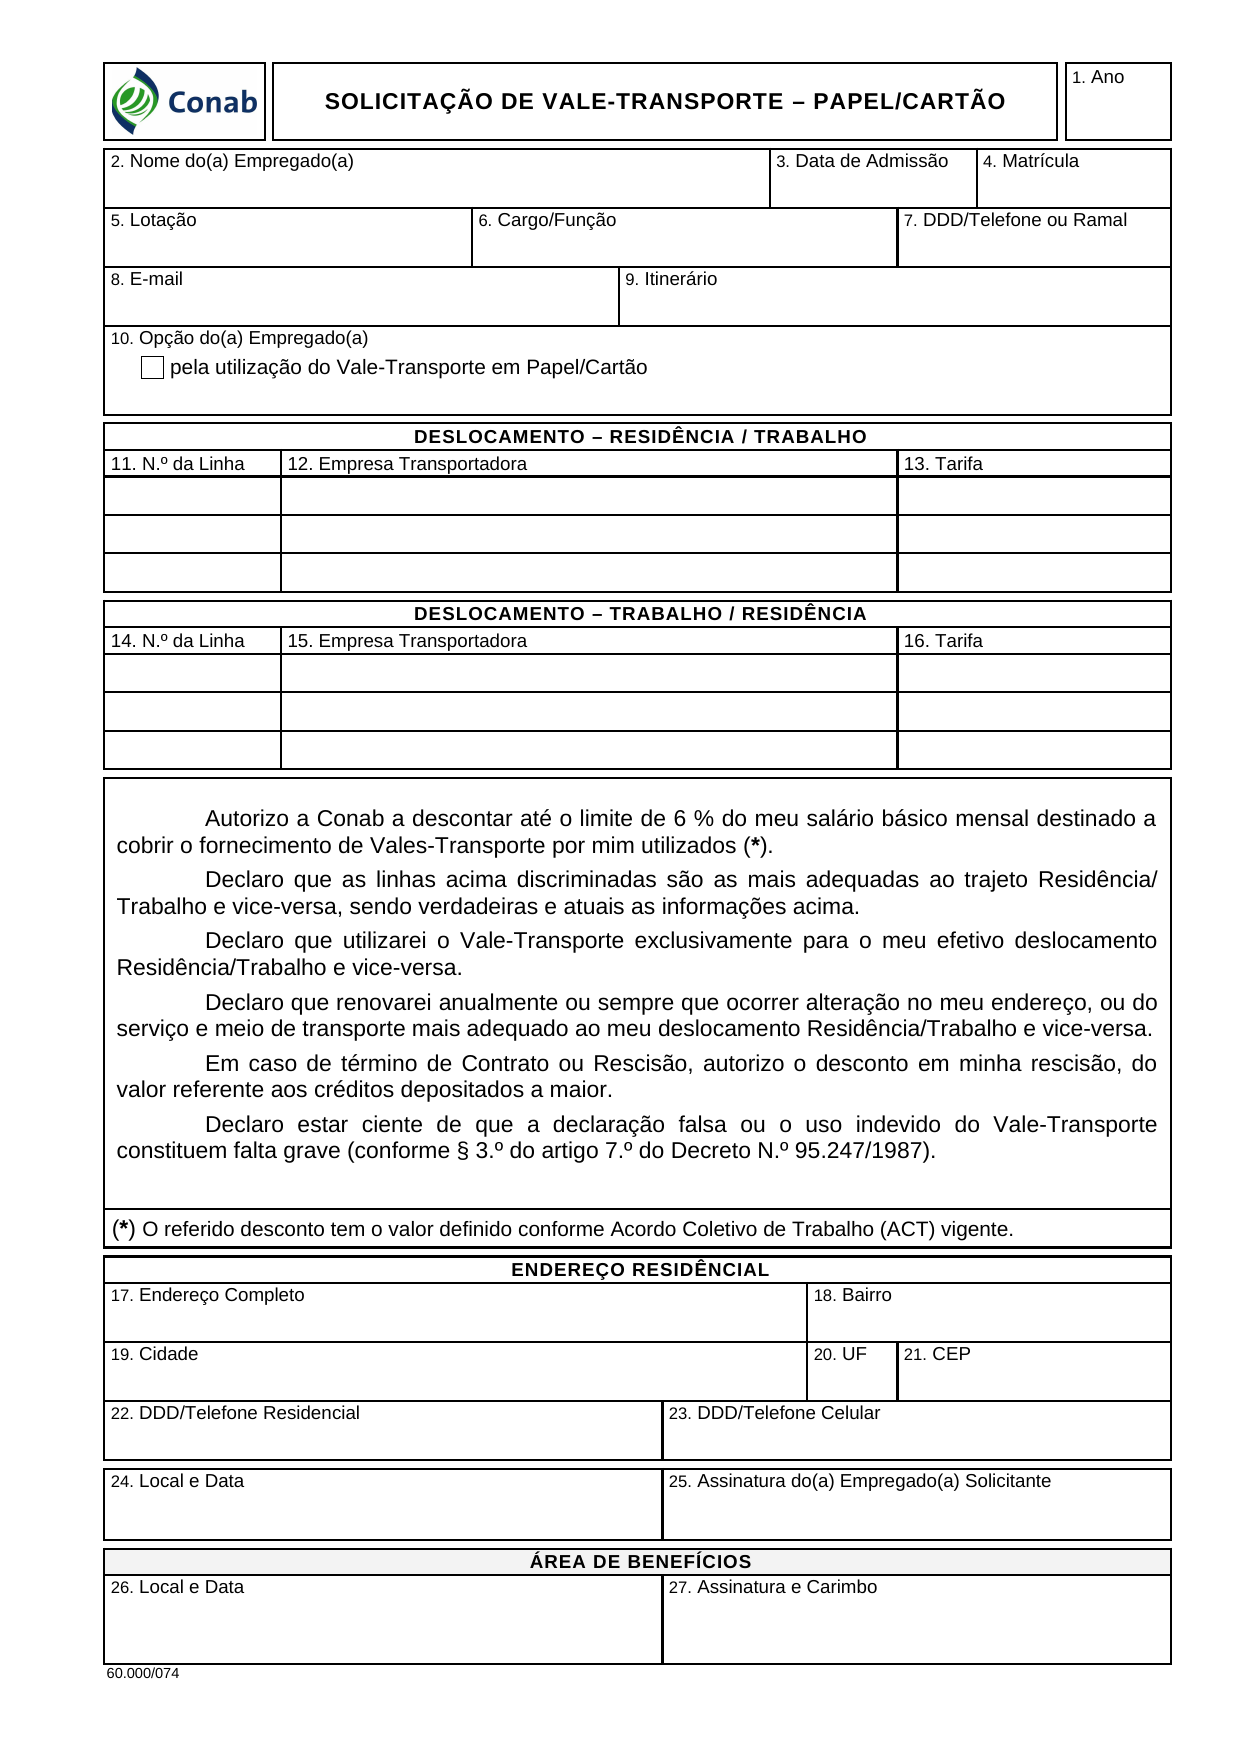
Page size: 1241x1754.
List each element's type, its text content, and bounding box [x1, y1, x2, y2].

table_cell [282, 516, 896, 552]
table_cell 20. UF [808, 1343, 896, 1400]
table_cell 12. Empresa Transportadora [282, 451, 896, 475]
table_cell 15. Empresa Transportadora [282, 628, 896, 653]
table_cell 17. Endereço Completo [105, 1284, 806, 1341]
table_cell [104, 770, 1171, 777]
table_header 1. Ano [1067, 64, 1170, 139]
table_cell [105, 478, 280, 514]
table_cell ÁREA DE BENEFÍCIOS [105, 1550, 1170, 1574]
table_cell [104, 593, 1171, 599]
table_cell [104, 1461, 1171, 1468]
table_cell 24. Local e Data [105, 1470, 661, 1539]
table_cell 14. N.º da Linha [105, 628, 280, 653]
table_cell 6. Cargo/Função [473, 209, 896, 266]
table_cell [899, 554, 1170, 591]
table_cell 26. Local e Data [105, 1576, 661, 1663]
table_cell 13. Tarifa [899, 451, 1170, 475]
table_cell [105, 554, 280, 591]
table_cell 19. Cidade [105, 1343, 806, 1400]
table_cell 16. Tarifa [899, 628, 1170, 653]
table_cell [105, 516, 280, 552]
table_cell 8. E-mail [105, 268, 618, 325]
table_cell 18. Bairro [808, 1284, 1170, 1341]
table_cell 3. Data de Admissão [771, 150, 976, 207]
table_cell 11. N.º da Linha [105, 451, 280, 475]
table_header [1058, 62, 1065, 139]
table_cell 5. Lotação [105, 209, 471, 266]
table_cell [899, 655, 1170, 691]
table_cell 27. Assinatura e Carimbo [664, 1576, 1170, 1663]
table_cell 2. Nome do(a) Empregado(a) [105, 150, 769, 207]
table_cell 7. DDD/Telefone ou Ramal [899, 209, 1170, 266]
table_cell Autorizo a Conab a descontar até o limite de 6 % do meu salário básico mensal destinado a cobrir o fornecimento de Vales-Transporte por mim utilizados (*). Declaro que as linhas acima discriminadas são as mais adequadas ao trajeto Residência/ Trabalho e vice-versa, sendo verdadeiras e atuais as informações acima. Declaro que utilizarei o Vale-Transporte exclusivamente para o meu efetivo deslocamento Residência/Trabalho e vice-versa. Declaro que renovarei anualmente ou sempre que ocorrer alteração no meu endereço, ou do serviço e meio de transporte mais adequado ao meu deslocamento Residência/Trabalho e vice-versa. Em caso de término de Contrato ou Rescisão, autorizo o desconto em minha rescisão, do valor referente aos créditos depositados a maior. Declaro estar ciente de que a declaração falsa ou o uso indevido do Vale-Transporte constituem falta grave (conforme § 3.º do artigo 7.º do Decreto N.º 95.247/1987). [105, 779, 1170, 1208]
table_header SOLICITAÇÃO DE VALE-TRANSPORTE – PAPEL/CARTÃO [274, 64, 1056, 139]
picture [112, 67, 257, 135]
table_cell [105, 655, 280, 691]
table_cell [899, 693, 1170, 729]
table_cell [104, 139, 1171, 148]
table_cell [282, 478, 896, 514]
table_cell [105, 693, 280, 729]
table_cell [105, 732, 280, 768]
table_cell 9. Itinerário [620, 268, 1170, 325]
table_cell [899, 732, 1170, 768]
table_cell 4. Matrícula [978, 150, 1170, 207]
table_cell DESLOCAMENTO – TRABALHO / RESIDÊNCIA [105, 602, 1170, 626]
table_cell [899, 516, 1170, 552]
table_cell [899, 478, 1170, 514]
table_cell 23. DDD/Telefone Celular [664, 1402, 1170, 1459]
table_cell [104, 1541, 1171, 1548]
table_cell [282, 655, 896, 691]
table_cell 21. CEP [899, 1343, 1170, 1400]
table_header [105, 64, 264, 139]
table_cell 22. DDD/Telefone Residencial [105, 1402, 661, 1459]
table_cell 10. Opção do(a) Empregado(a) pela utilização do Vale-Transporte em Papel/Cartão [105, 327, 1170, 413]
table_cell 25. Assinatura do(a) Empregado(a) Solicitante [664, 1470, 1170, 1539]
text 60.000/074 [106, 1665, 1169, 1682]
table_cell (*) O referido desconto tem o valor definido conforme Acordo Coletivo de Trabalho (ACT) vigente. [105, 1210, 1170, 1246]
table_cell [282, 554, 896, 591]
table_cell [104, 416, 1171, 422]
table_header [266, 62, 272, 139]
table_cell [104, 1249, 1171, 1255]
table_cell [282, 693, 896, 729]
table_cell ENDEREÇO RESIDÊNCIAL [105, 1258, 1170, 1282]
table_cell [282, 732, 896, 768]
table_cell DESLOCAMENTO – RESIDÊNCIA / TRABALHO [105, 424, 1170, 449]
